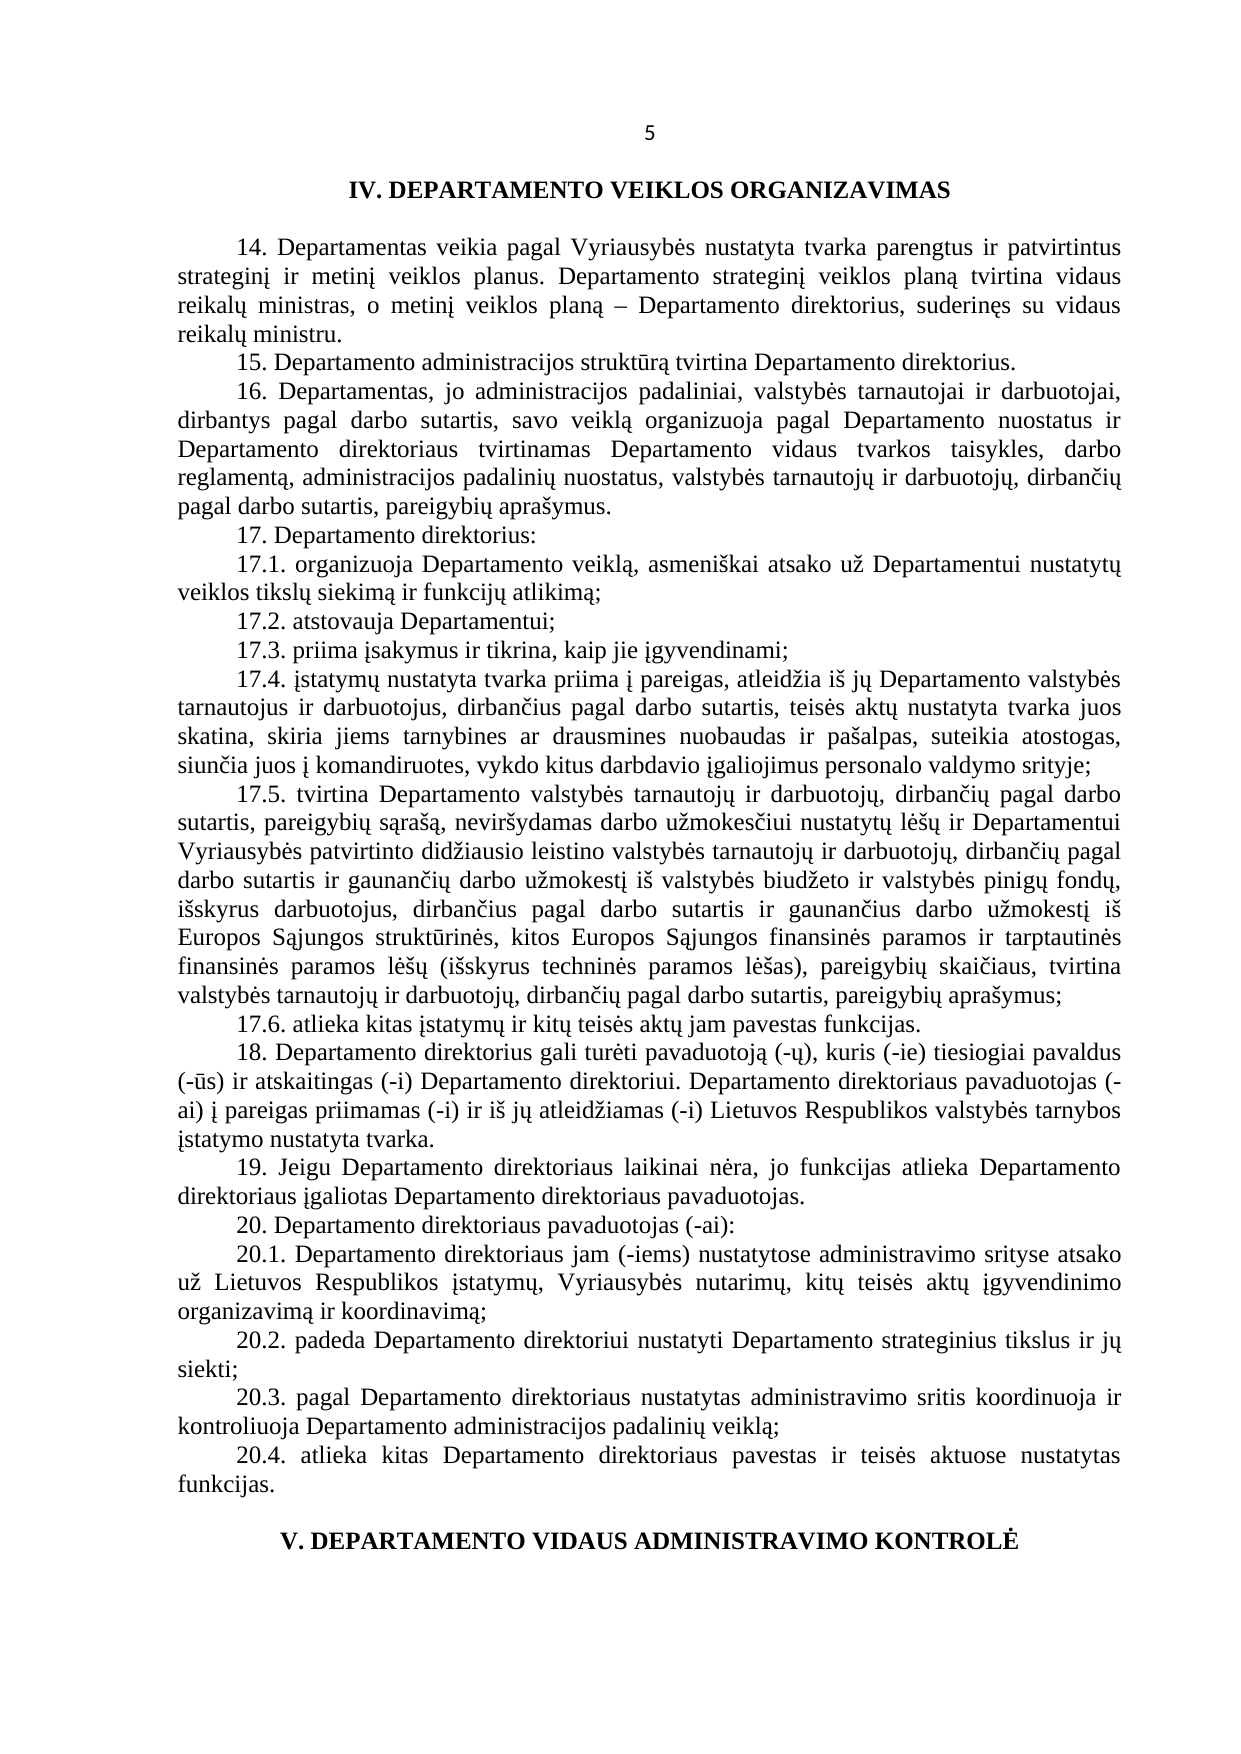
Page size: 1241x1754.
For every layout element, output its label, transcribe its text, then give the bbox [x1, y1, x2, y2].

text 20.3. pagal Departamento direktoriaus nustatytas administravimo sritis koordinuoja ir kontroliuoja Departamento administracijos padalinių veiklą; [177, 1382, 1122, 1440]
text 17. Departamento direktorius: [177, 520, 1122, 549]
text 19. Jeigu Departamento direktoriaus laikinai nėra, jo funkcijas atlieka Departamento direktoriaus įgaliotas Departamento direktoriaus pavaduotojas. [177, 1152, 1122, 1210]
text 15. Departamento administracijos struktūrą tvirtina Departamento direktorius. [177, 347, 1122, 376]
text 17.5. tvirtina Departamento valstybės tarnautojų ir darbuotojų, dirbančių pagal darbo sutartis, pareigybių sąrašą, neviršydamas darbo užmokesčiui nustatytų lėšų ir Departamentui Vyriausybės patvirtinto didžiausio leistino valstybės tarnautojų ir darbuotojų, dirbančių pagal darbo sutartis ir gaunančių darbo užmokestį iš valstybės biudžeto ir valstybės pinigų fondų, išskyrus darbuotojus, dirbančius pagal darbo sutartis ir gaunančius darbo užmokestį iš Europos Sąjungos struktūrinės, kitos Europos Sąjungos finansinės paramos ir tarptautinės finansinės paramos lėšų (išskyrus techninės paramos lėšas), pareigybių skaičiaus, tvirtina valstybės tarnautojų ir darbuotojų, dirbančių pagal darbo sutartis, pareigybių aprašymus; [177, 779, 1122, 1009]
text 17.3. priima įsakymus ir tikrina, kaip jie įgyvendinami; [177, 635, 1122, 664]
text 17.1. organizuoja Departamento veiklą, asmeniškai atsako už Departamentui nustatytų veiklos tikslų siekimą ir funkcijų atlikimą; [177, 549, 1122, 606]
text V. DEPARTAMENTO VIDAUS ADMINISTRAVIMO KONTROLĖ [177, 1526, 1122, 1555]
text 20.2. padeda Departamento direktoriui nustatyti Departamento strateginius tikslus ir jų siekti; [177, 1325, 1122, 1382]
text 20. Departamento direktoriaus pavaduotojas (-ai): [177, 1210, 1122, 1239]
text 17.4. įstatymų nustatyta tvarka priima į pareigas, atleidžia iš jų Departamento valstybės tarnautojus ir darbuotojus, dirbančius pagal darbo sutartis, teisės aktų nustatyta tvarka juos skatina, skiria jiems tarnybines ar drausmines nuobaudas ir pašalpas, suteikia atostogas, siunčia juos į komandiruotes, vykdo kitus darbdavio įgaliojimus personalo valdymo srityje; [177, 664, 1122, 779]
text 17.6. atlieka kitas įstatymų ir kitų teisės aktų jam pavestas funkcijas. [177, 1009, 1122, 1037]
text 17.2. atstovauja Departamentui; [177, 606, 1122, 635]
text 14. Departamentas veikia pagal Vyriausybės nustatyta tvarka parengtus ir patvirtintus strateginį ir metinį veiklos planus. Departamento strateginį veiklos planą tvirtina vidaus reikalų ministras, o metinį veiklos planą – Departamento direktorius, suderinęs su vidaus reikalų ministru. [177, 232, 1122, 347]
text 18. Departamento direktorius gali turėti pavaduotoją (-ų), kuris (-ie) tiesiogiai pavaldus (-ūs) ir atskaitingas (-i) Departamento direktoriui. Departamento direktoriaus pavaduotojas (-ai) į pareigas priimamas (-i) ir iš jų atleidžiamas (-i) Lietuvos Respublikos valstybės tarnybos įstatymo nustatyta tvarka. [177, 1037, 1122, 1152]
text 20.1. Departamento direktoriaus jam (-iems) nustatytose administravimo srityse atsako už Lietuvos Respublikos įstatymų, Vyriausybės nutarimų, kitų teisės aktų įgyvendinimo organizavimą ir koordinavimą; [177, 1239, 1122, 1325]
text IV. DEPARTAMENTO VEIKLOS ORGANIZAVIMAS [177, 175, 1122, 204]
text 20.4. atlieka kitas Departamento direktoriaus pavestas ir teisės aktuose nustatytas funkcijas. [177, 1440, 1122, 1497]
text 16. Departamentas, jo administracijos padaliniai, valstybės tarnautojai ir darbuotojai, dirbantys pagal darbo sutartis, savo veiklą organizuoja pagal Departamento nuostatus ir Departamento direktoriaus tvirtinamas Departamento vidaus tvarkos taisykles, darbo reglamentą, administracijos padalinių nuostatus, valstybės tarnautojų ir darbuotojų, dirbančių pagal darbo sutartis, pareigybių aprašymus. [177, 376, 1122, 520]
